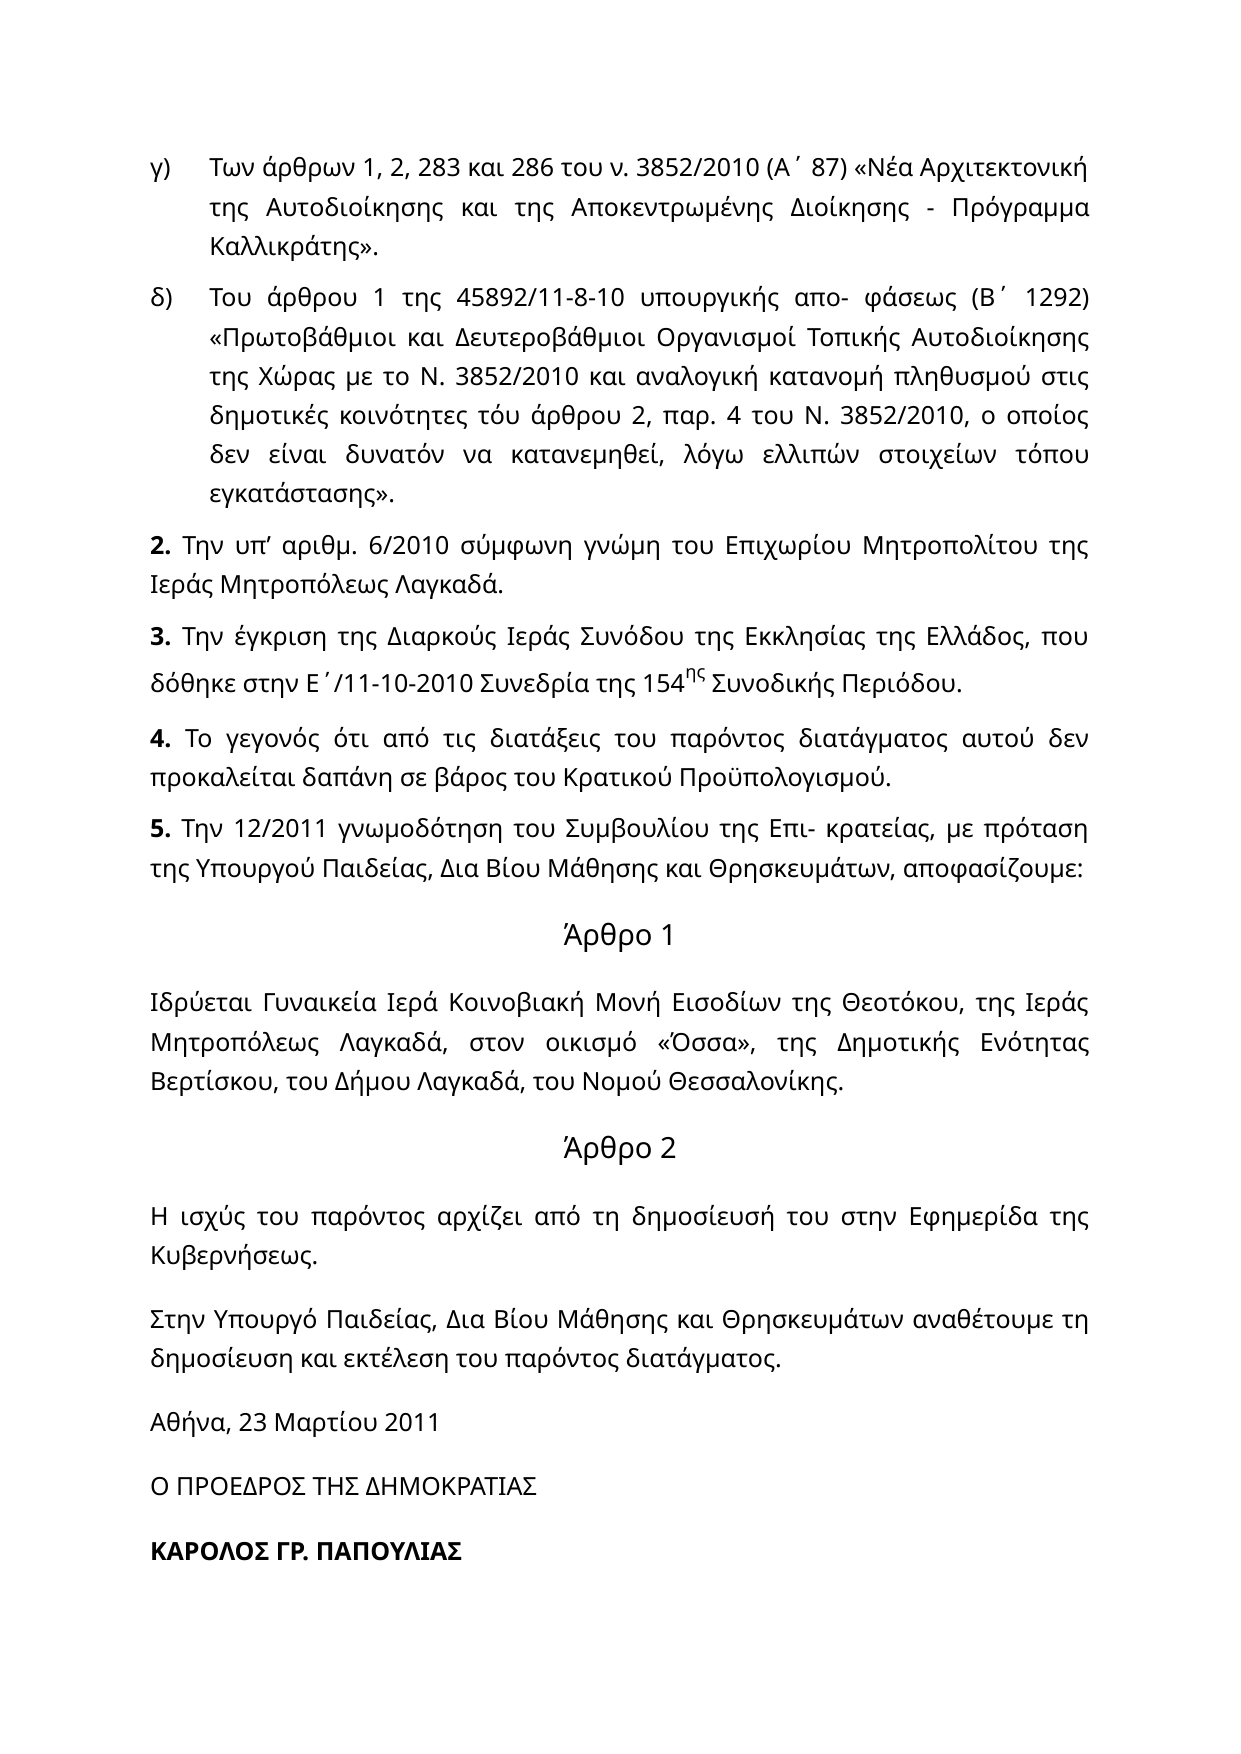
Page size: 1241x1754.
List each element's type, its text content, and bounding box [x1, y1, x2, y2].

text Αθήνα, 23 Μαρτίου 2011 [150, 1405, 1090, 1439]
text 3. Την έγκριση της Διαρκούς Ιεράς Συνόδου της Εκκλησίας της Ελλάδος, που δόθηκε στην Ε΄/11-10-2010 Συνεδρία της 154ης Συνοδικής Περιόδου. [150, 618, 1090, 701]
text Στην Υπουργό Παιδείας, Δια Βίου Μάθησης και Θρησκευμάτων αναθέτουμε τη δημοσίευση και εκτέλεση του παρόντος διατάγματος. [150, 1301, 1090, 1375]
text 5. Την 12/2011 γνωμοδότηση του Συμβουλίου της Επι- κρατείας, με πρόταση της Υπουργού Παιδείας, Δια Βίου Μάθησης και Θρησκευμάτων, αποφασίζουμε: [150, 811, 1090, 884]
subtitle Άρθρο 1 [150, 914, 1090, 954]
text ΚΑΡΟΛΟΣ ΓΡ. ΠΑΠΟΥΛΙΑΣ [150, 1533, 1090, 1567]
text Ιδρύεται Γυναικεία Ιερά Κοινοβιακή Μονή Εισοδίων της Θεοτόκου, της Ιεράς Μητροπόλεως Λαγκαδά, στον οικισμό «Όσσα», της Δημοτικής Ενότητας Βερτίσκου, του Δήμου Λαγκαδά, του Νομού Θεσσαλονίκης. [150, 985, 1090, 1097]
list δ) Του άρθρου 1 της 45892/11-8-10 υπουργικής απο- φάσεως (Β΄ 1292) «Πρωτοβάθμιοι και Δευτεροβάθμιοι Οργανισμοί Τοπικής Αυτοδιοίκησης της Χώρας με το Ν. 3852/2010 και αναλογική κατανομή πληθυσμού στις δημοτικές κοινότητες τόυ άρθρου 2, παρ. 4 του Ν. 3852/2010, ο οποίος δεν είναι δυνατόν να κατανεμηθεί, λόγω ελλιπών στοιχείων τόπου εγκατάστασης». [150, 280, 1090, 510]
text 2. Την υπ’ αριθμ. 6/2010 σύμφωνη γνώμη του Επιχωρίου Μητροπολίτου της Ιεράς Μητροπόλεως Λαγκαδά. [150, 527, 1090, 601]
text Ο ΠΡΟΕΔΡΟΣ ΤΗΣ ΔΗΜΟΚΡΑΤΙΑΣ [150, 1469, 1090, 1503]
list γ) Των άρθρων 1, 2, 283 και 286 του ν. 3852/2010 (Α΄ 87) «Νέα Αρχιτεκτονική της Αυτοδιοίκησης και της Αποκεντρωμένης Διοίκησης - Πρόγραμμα Καλλικράτης». [150, 150, 1090, 262]
text 4. Το γεγονός ότι από τις διατάξεις του παρόντος διατάγματος αυτού δεν προκαλείται δαπάνη σε βάρος του Κρατικού Προϋπολογισμού. [150, 720, 1090, 793]
subtitle Άρθρο 2 [150, 1127, 1090, 1167]
text Η ισχύς του παρόντος αρχίζει από τη δημοσίευσή του στην Εφημερίδα της Κυβερνήσεως. [150, 1198, 1090, 1271]
